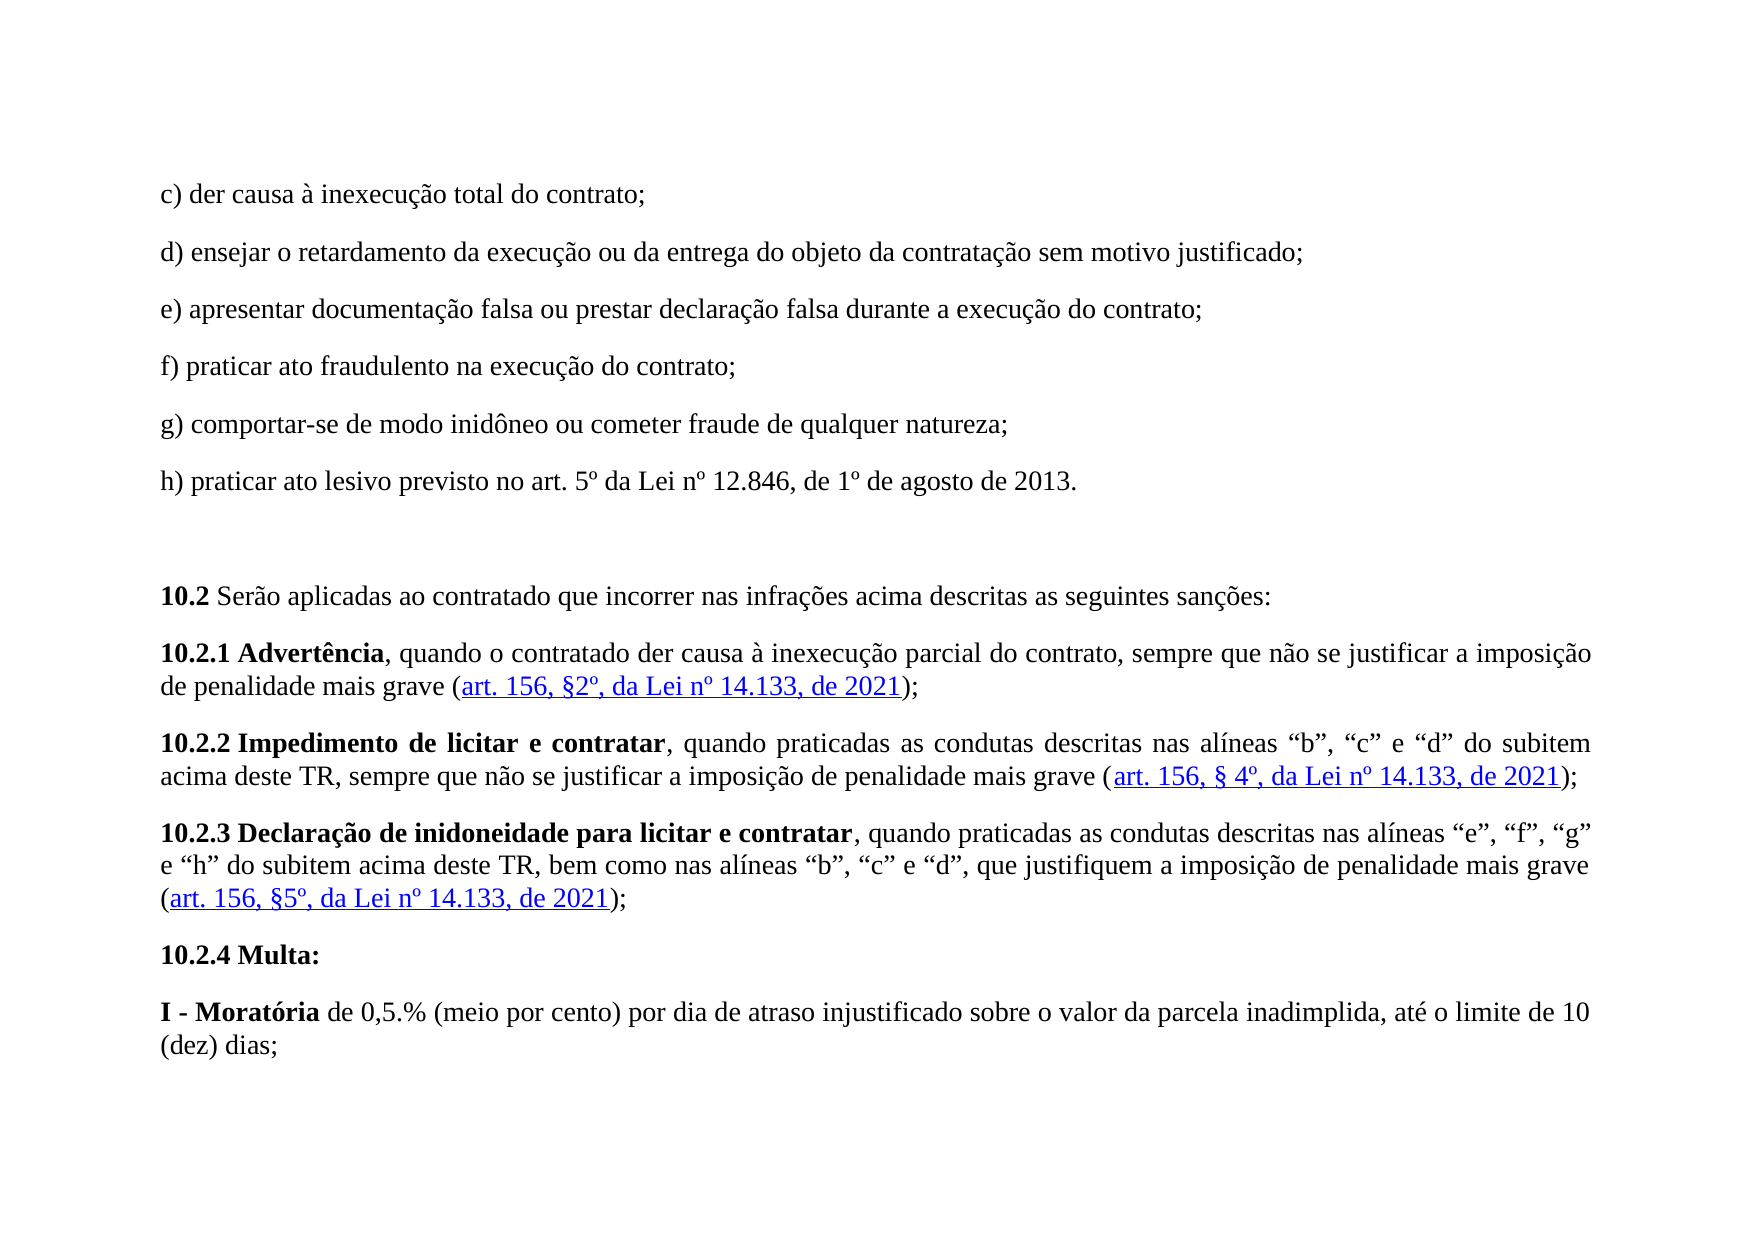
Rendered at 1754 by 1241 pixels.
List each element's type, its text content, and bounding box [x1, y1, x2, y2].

text 10.2.4 Multa: [160, 938, 1594, 971]
text 10.2.3 Declaração de inidoneidade para licitar e contratar, quando praticadas as condutas descritas nas alíneas “e”, “f”, “g” e “h” do subitem acima deste TR, bem como nas alíneas “b”, “c” e “d”, que justifiquem a imposição de penalidade mais grave (art. 156, §5º, da Lei nº 14.133, de 2021); [160, 816, 1594, 913]
text 10.2.2 Impedimento de licitar e contratar, quando praticadas as condutas descritas nas alíneas “b”, “c” e “d” do subitem acima deste TR, sempre que não se justificar a imposição de penalidade mais grave (art. 156, § 4º, da Lei nº 14.133, de 2021); [160, 726, 1594, 791]
text 10.2.1 Advertência, quando o contratado der causa à inexecução parcial do contrato, sempre que não se justificar a imposição de penalidade mais grave (art. 156, §2º, da Lei nº 14.133, de 2021); [160, 636, 1594, 701]
text d) ensejar o retardamento da execução ou da entrega do objeto da contratação sem motivo justificado; [160, 234, 1594, 267]
text h) praticar ato lesivo previsto no art. 5º da Lei nº 12.846, de 1º de agosto de 2013. [160, 464, 1594, 497]
text g) comportar-se de modo inidôneo ou cometer fraude de qualquer natureza; [160, 407, 1594, 439]
text 10.2 Serão aplicadas ao contratado que incorrer nas infrações acima descritas as seguintes sanções: [160, 579, 1594, 611]
text c) der causa à inexecução total do contrato; [160, 177, 1594, 209]
text e) apresentar documentação falsa ou prestar declaração falsa durante a execução do contrato; [160, 292, 1594, 324]
text I - Moratória de 0,5.% (meio por cento) por dia de atraso injustificado sobre o valor da parcela inadimplida, até o limite de 10 (dez) dias; [160, 996, 1594, 1060]
text f) praticar ato fraudulento na execução do contrato; [160, 349, 1594, 382]
